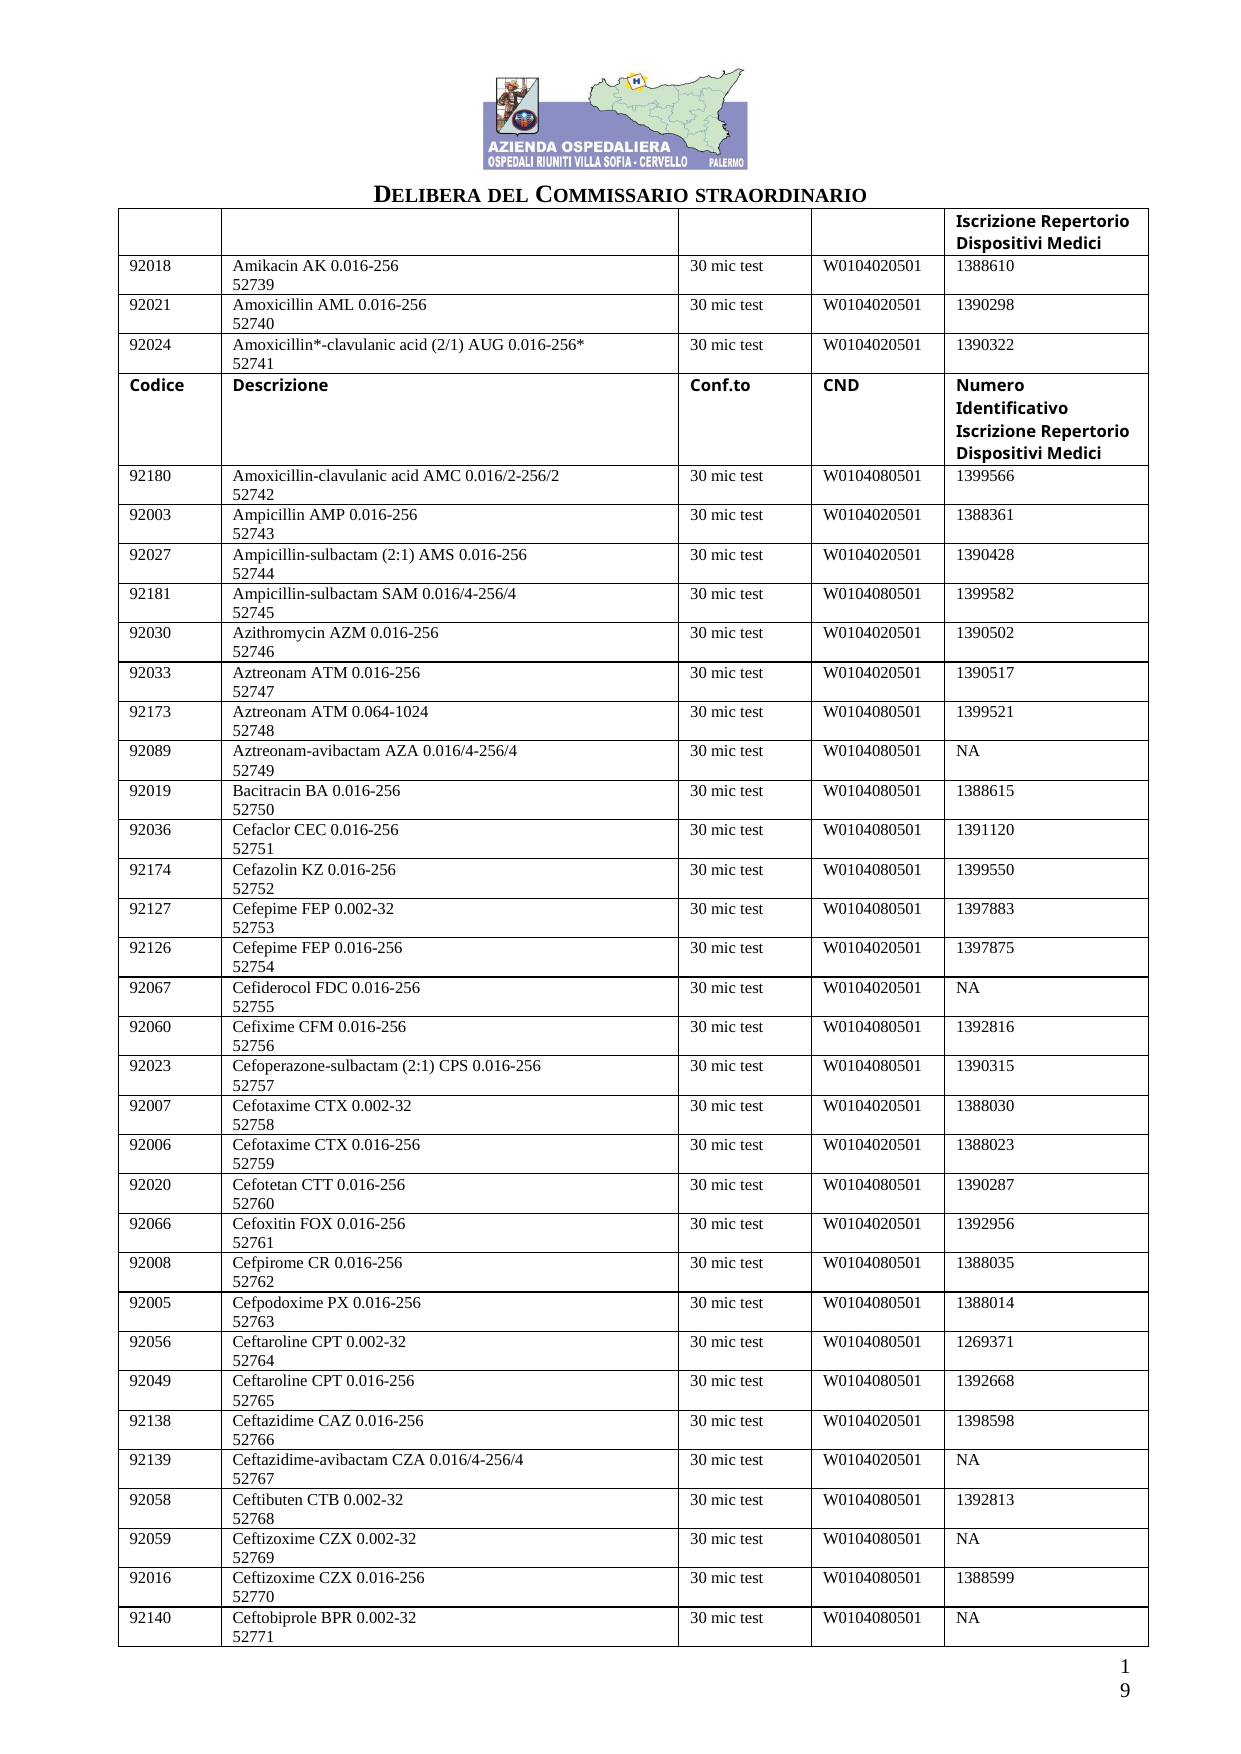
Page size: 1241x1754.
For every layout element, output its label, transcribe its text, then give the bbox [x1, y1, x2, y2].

table_header Iscrizione Repertorio Dispositivi Medici [945, 209, 1148, 254]
table_cell W0104020501 [812, 978, 944, 1016]
table_cell W0104020501 [812, 1450, 944, 1488]
table_cell 92007 [119, 1096, 221, 1134]
table_cell 1390502 [945, 623, 1148, 661]
table_header [812, 209, 944, 254]
table_cell 92018 [119, 256, 221, 294]
table_cell W0104080501 [812, 1608, 944, 1646]
table_cell 30 mic test [679, 295, 811, 333]
table_cell 1399566 [945, 466, 1148, 504]
table_cell Cefpodoxime PX 0.016-256 52763 [222, 1293, 678, 1331]
table_cell 1269371 [945, 1332, 1148, 1370]
table_cell 92016 [119, 1568, 221, 1606]
table_cell W0104020501 [812, 295, 944, 333]
table_cell W0104020501 [812, 663, 944, 701]
table_cell 92181 [119, 584, 221, 622]
table_cell 1388014 [945, 1293, 1148, 1331]
table_cell 30 mic test [679, 1568, 811, 1606]
table_cell 92056 [119, 1332, 221, 1370]
table_cell Ceftibuten CTB 0.002-32 52768 [222, 1489, 678, 1528]
table_cell W0104080501 [812, 1253, 944, 1291]
table_cell 1390428 [945, 544, 1148, 583]
table_cell W0104080501 [812, 1174, 944, 1213]
table_cell Amoxicillin-clavulanic acid AMC 0.016/2-256/2 52742 [222, 466, 678, 504]
table_cell W0104080501 [812, 1056, 944, 1094]
table_cell 30 mic test [679, 781, 811, 819]
table_cell 30 mic test [679, 859, 811, 898]
table_cell 92060 [119, 1017, 221, 1055]
table_cell 30 mic test [679, 256, 811, 294]
table_cell Numero Identificativo Iscrizione Repertorio Dispositivi Medici [945, 374, 1148, 464]
table_cell W0104080501 [812, 781, 944, 819]
table_header [119, 209, 221, 254]
table_cell NA [945, 741, 1148, 779]
table_cell Ceftizoxime CZX 0.016-256 52770 [222, 1568, 678, 1606]
table_cell 1399550 [945, 859, 1148, 898]
table_cell W0104080501 [812, 584, 944, 622]
table_cell Cefotetan CTT 0.016-256 52760 [222, 1174, 678, 1213]
table_header [679, 209, 811, 254]
table_cell 92140 [119, 1608, 221, 1646]
table_cell Ceftizoxime CZX 0.002-32 52769 [222, 1529, 678, 1567]
table_cell 30 mic test [679, 1214, 811, 1252]
table_cell 30 mic test [679, 741, 811, 779]
table_cell 30 mic test [679, 584, 811, 622]
table_cell W0104080501 [812, 820, 944, 858]
table_cell 1388361 [945, 505, 1148, 543]
table_cell 92058 [119, 1489, 221, 1528]
table_cell Ceftazidime-avibactam CZA 0.016/4-256/4 52767 [222, 1450, 678, 1488]
table_cell 92008 [119, 1253, 221, 1291]
table_cell 1392668 [945, 1371, 1148, 1409]
table_cell W0104080501 [812, 1568, 944, 1606]
table_cell 92020 [119, 1174, 221, 1213]
table_cell Cefazolin KZ 0.016-256 52752 [222, 859, 678, 898]
table_cell NA [945, 1608, 1148, 1646]
table_cell 92030 [119, 623, 221, 661]
table_cell 30 mic test [679, 1332, 811, 1370]
table_cell 92024 [119, 334, 221, 373]
table_cell 30 mic test [679, 663, 811, 701]
table_cell 92019 [119, 781, 221, 819]
table_cell 30 mic test [679, 1253, 811, 1291]
table_cell 1388030 [945, 1096, 1148, 1134]
table_cell W0104080501 [812, 1017, 944, 1055]
table_cell 92127 [119, 899, 221, 937]
table_cell W0104020501 [812, 1135, 944, 1173]
table_cell Amoxicillin AML 0.016-256 52740 [222, 295, 678, 333]
table_cell 92036 [119, 820, 221, 858]
table_cell 1390517 [945, 663, 1148, 701]
table_cell 30 mic test [679, 1608, 811, 1646]
table_cell 92174 [119, 859, 221, 898]
table_cell W0104080501 [812, 466, 944, 504]
table_cell 30 mic test [679, 1371, 811, 1409]
table_cell 1399582 [945, 584, 1148, 622]
table_cell 1390287 [945, 1174, 1148, 1213]
table_cell 30 mic test [679, 1450, 811, 1488]
table_cell Descrizione [222, 374, 678, 464]
table_cell W0104080501 [812, 1529, 944, 1567]
table_cell Ampicillin-sulbactam (2:1) AMS 0.016-256 52744 [222, 544, 678, 583]
table_cell 30 mic test [679, 1017, 811, 1055]
table_cell 1388023 [945, 1135, 1148, 1173]
table_cell Aztreonam-avibactam AZA 0.016/4-256/4 52749 [222, 741, 678, 779]
table_cell 92021 [119, 295, 221, 333]
table_cell W0104020501 [812, 256, 944, 294]
table_cell 30 mic test [679, 334, 811, 373]
table_cell 1390315 [945, 1056, 1148, 1094]
table_cell Cefpirome CR 0.016-256 52762 [222, 1253, 678, 1291]
table_cell Ceftobiprole BPR 0.002-32 52771 [222, 1608, 678, 1646]
table_cell Cefotaxime CTX 0.002-32 52758 [222, 1096, 678, 1134]
table_cell 1399521 [945, 702, 1148, 740]
table_cell Ceftaroline CPT 0.016-256 52765 [222, 1371, 678, 1409]
table_cell W0104080501 [812, 859, 944, 898]
table_cell Cefotaxime CTX 0.016-256 52759 [222, 1135, 678, 1173]
table_cell 30 mic test [679, 978, 811, 1016]
table_cell Ceftazidime CAZ 0.016-256 52766 [222, 1411, 678, 1449]
table_cell 92089 [119, 741, 221, 779]
table_cell Cefixime CFM 0.016-256 52756 [222, 1017, 678, 1055]
table_cell 92173 [119, 702, 221, 740]
table_cell 30 mic test [679, 820, 811, 858]
table_cell Aztreonam ATM 0.016-256 52747 [222, 663, 678, 701]
table_cell Ampicillin AMP 0.016-256 52743 [222, 505, 678, 543]
table_cell Cefepime FEP 0.002-32 52753 [222, 899, 678, 937]
table_cell W0104020501 [812, 938, 944, 976]
table_cell 92066 [119, 1214, 221, 1252]
table_cell 92033 [119, 663, 221, 701]
table_cell 30 mic test [679, 1293, 811, 1331]
table_cell 30 mic test [679, 1489, 811, 1528]
table_cell 92049 [119, 1371, 221, 1409]
table_cell Cefaclor CEC 0.016-256 52751 [222, 820, 678, 858]
table_header [222, 209, 678, 254]
table_cell 92027 [119, 544, 221, 583]
table_cell 1390322 [945, 334, 1148, 373]
table_cell W0104080501 [812, 1293, 944, 1331]
table_cell NA [945, 1450, 1148, 1488]
table_cell Codice [119, 374, 221, 464]
table_cell 30 mic test [679, 1135, 811, 1173]
table_cell Cefoxitin FOX 0.016-256 52761 [222, 1214, 678, 1252]
table_cell 92059 [119, 1529, 221, 1567]
table_cell 30 mic test [679, 505, 811, 543]
table_cell 92003 [119, 505, 221, 543]
table_cell 30 mic test [679, 1174, 811, 1213]
table_cell 30 mic test [679, 938, 811, 976]
table_cell W0104080501 [812, 741, 944, 779]
table_cell W0104020501 [812, 623, 944, 661]
table_cell NA [945, 978, 1148, 1016]
table_cell 30 mic test [679, 623, 811, 661]
table_cell W0104020501 [812, 505, 944, 543]
table_cell 1392956 [945, 1214, 1148, 1252]
table_cell Amoxicillin*-clavulanic acid (2/1) AUG 0.016-256* 52741 [222, 334, 678, 373]
table_cell 92067 [119, 978, 221, 1016]
table_cell 1398598 [945, 1411, 1148, 1449]
table_cell W0104080501 [812, 1332, 944, 1370]
table_cell 30 mic test [679, 1056, 811, 1094]
table_cell 92126 [119, 938, 221, 976]
table_cell 92139 [119, 1450, 221, 1488]
table_cell 30 mic test [679, 702, 811, 740]
table_cell W0104020501 [812, 1411, 944, 1449]
table_cell 92005 [119, 1293, 221, 1331]
table_cell 92023 [119, 1056, 221, 1094]
table_cell 1388610 [945, 256, 1148, 294]
table_cell W0104020501 [812, 544, 944, 583]
table_cell 1392813 [945, 1489, 1148, 1528]
table_cell NA [945, 1529, 1148, 1567]
table_cell W0104020501 [812, 1096, 944, 1134]
table_cell Cefoperazone-sulbactam (2:1) CPS 0.016-256 52757 [222, 1056, 678, 1094]
table_cell 1392816 [945, 1017, 1148, 1055]
table_cell 1390298 [945, 295, 1148, 333]
table_cell Bacitracin BA 0.016-256 52750 [222, 781, 678, 819]
table_cell 30 mic test [679, 466, 811, 504]
table_cell 1397875 [945, 938, 1148, 976]
table_cell 92138 [119, 1411, 221, 1449]
table_cell Amikacin AK 0.016-256 52739 [222, 256, 678, 294]
table_cell Ceftaroline CPT 0.002-32 52764 [222, 1332, 678, 1370]
table_cell 1397883 [945, 899, 1148, 937]
table_cell 30 mic test [679, 899, 811, 937]
table_cell Conf.to [679, 374, 811, 464]
table_cell Ampicillin-sulbactam SAM 0.016/4-256/4 52745 [222, 584, 678, 622]
table_cell Cefiderocol FDC 0.016-256 52755 [222, 978, 678, 1016]
table_cell 30 mic test [679, 1529, 811, 1567]
table_cell Cefepime FEP 0.016-256 52754 [222, 938, 678, 976]
table_cell W0104080501 [812, 702, 944, 740]
table_cell 1388615 [945, 781, 1148, 819]
table_cell 92180 [119, 466, 221, 504]
table_cell 30 mic test [679, 544, 811, 583]
table_cell W0104080501 [812, 1371, 944, 1409]
table_cell W0104080501 [812, 1489, 944, 1528]
table_cell Aztreonam ATM 0.064-1024 52748 [222, 702, 678, 740]
table_cell 30 mic test [679, 1096, 811, 1134]
table_cell CND [812, 374, 944, 464]
table_cell 1388599 [945, 1568, 1148, 1606]
table_cell 30 mic test [679, 1411, 811, 1449]
table_cell W0104080501 [812, 899, 944, 937]
table_cell 1391120 [945, 820, 1148, 858]
table_cell 92006 [119, 1135, 221, 1173]
table_cell W0104020501 [812, 1214, 944, 1252]
table_cell Azithromycin AZM 0.016-256 52746 [222, 623, 678, 661]
table_cell 1388035 [945, 1253, 1148, 1291]
table_cell W0104020501 [812, 334, 944, 373]
